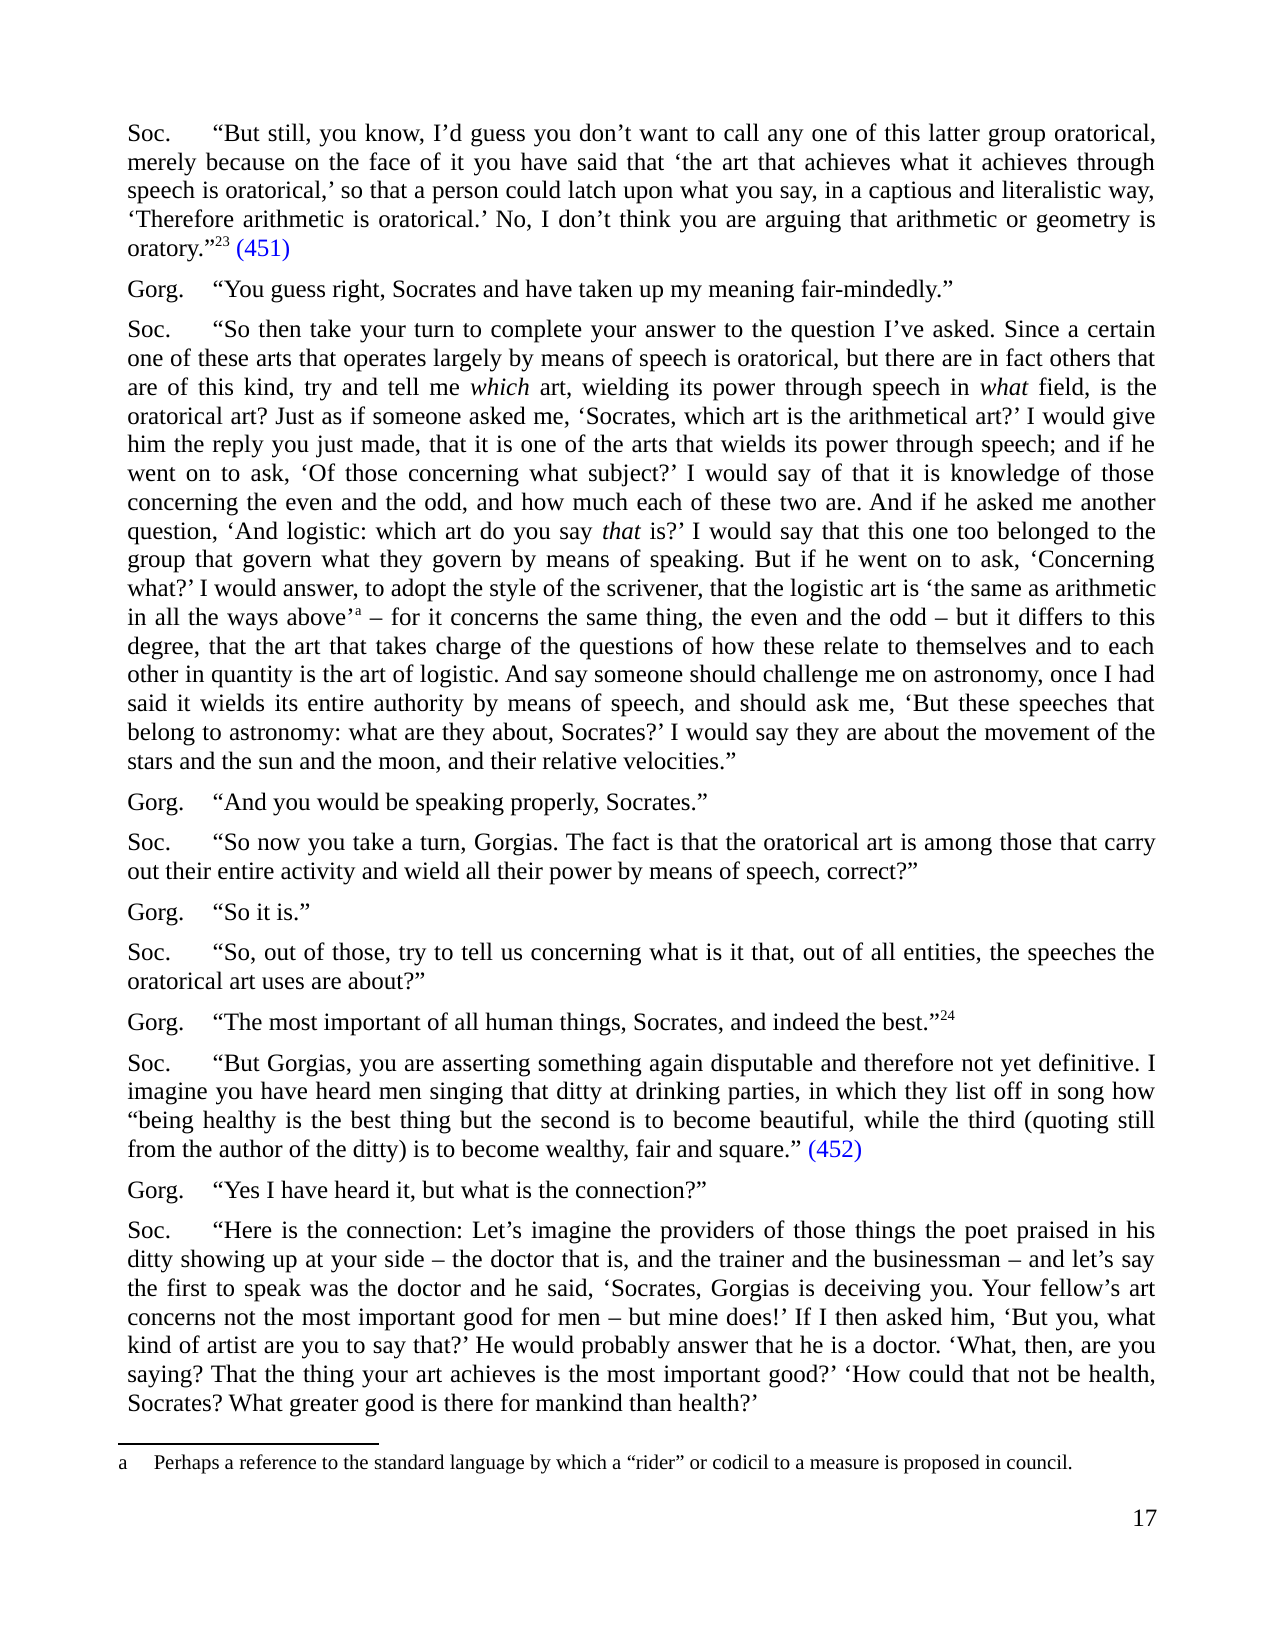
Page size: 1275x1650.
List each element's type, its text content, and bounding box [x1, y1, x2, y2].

text Soc. “So now you take a turn, Gorgias. The fact is that the oratorical art is among those that carry out their entire activity and wield all their power by means of speech, correct?” [127, 827, 1157, 885]
text Gorg. “You guess right, Socrates and have taken up my meaning fair-mindedly.” [127, 274, 1157, 303]
text Soc. “Here is the connection: Let’s imagine the providers of those things the poet praised in his ditty showing up at your side – the doctor that is, and the trainer and the businessman – and let’s say the first to speak was the doctor and he said, ‘Socrates, Gorgias is deceiving you. Your fellow’s art concerns not the most important good for men – but mine does!’ If I then asked him, ‘But you, what kind of artist are you to say that?’ He would probably answer that he is a doctor. ‘What, then, are you saying? That the thing your art achieves is the most important good?’ ‘How could that not be health, Socrates? What greater good is there for mankind than health?’ [127, 1215, 1157, 1417]
text Perhaps a reference to the standard language by which a “rider” or codicil to a measure is proposed in council. [118, 1449, 1157, 1474]
text Soc. “But still, you know, I’d guess you don’t want to call any one of this latter group oratorical, merely because on the face of it you have said that ‘the art that achieves what it achieves through speech is oratorical,’ so that a person could latch upon what you say, in a captious and literalistic way, ‘Therefore arithmetic is oratorical.’ No, I don’t think you are arguing that arithmetic or geometry is oratory.” (451) [127, 118, 1157, 262]
text Soc. “So, out of those, try to tell us concerning what is it that, out of all entities, the speeches the oratorical art uses are about?” [127, 937, 1157, 995]
text Gorg. “So it is.” [127, 897, 1157, 926]
text Gorg. “And you would be speaking properly, Socrates.” [127, 787, 1157, 815]
text Gorg. “The most important of all human things, Socrates, and indeed the best.” [127, 1007, 1157, 1036]
text Soc. “But Gorgias, you are asserting something again disputable and therefore not yet definitive. I imagine you have heard men singing that ditty at drinking parties, in which they list off in song how “being healthy is the best thing but the second is to become beautiful, while the third (quoting still from the author of the ditty) is to become wealthy, fair and square.” (452) [127, 1048, 1157, 1163]
text Gorg. “Yes I have heard it, but what is the connection?” [127, 1175, 1157, 1203]
text Soc. “So then take your turn to complete your answer to the question I’ve asked. Since a certain one of these arts that operates largely by means of speech is oratorical, but there are in fact others that are of this kind, try and tell me which art, wielding its power through speech in what field, is the oratorical art? Just as if someone asked me, ‘Socrates, which art is the arithmetical art?’ I would give him the reply you just made, that it is one of the arts that wields its power through speech; and if he went on to ask, ‘Of those concerning what subject?’ I would say of that it is knowledge of those concerning the even and the odd, and how much each of these two are. And if he asked me another question, ‘And logistic: which art do you say that is?’ I would say that this one too belonged to the group that govern what they govern by means of speaking. But if he went on to ask, ‘Concerning what?’ I would answer, to adopt the style of the scrivener, that the logistic art is ‘the same as arithmetic in all the ways above’ – for it concerns the same thing, the even and the odd – but it differs to this degree, that the art that takes charge of the questions of how these relate to themselves and to each other in quantity is the art of logistic. And say someone should challenge me on astronomy, once I had said it wields its entire authority by means of speech, and should ask me, ‘But these speeches that belong to astronomy: what are they about, Socrates?’ I would say they are about the movement of the stars and the sun and the moon, and their relative velocities.” [127, 314, 1157, 774]
